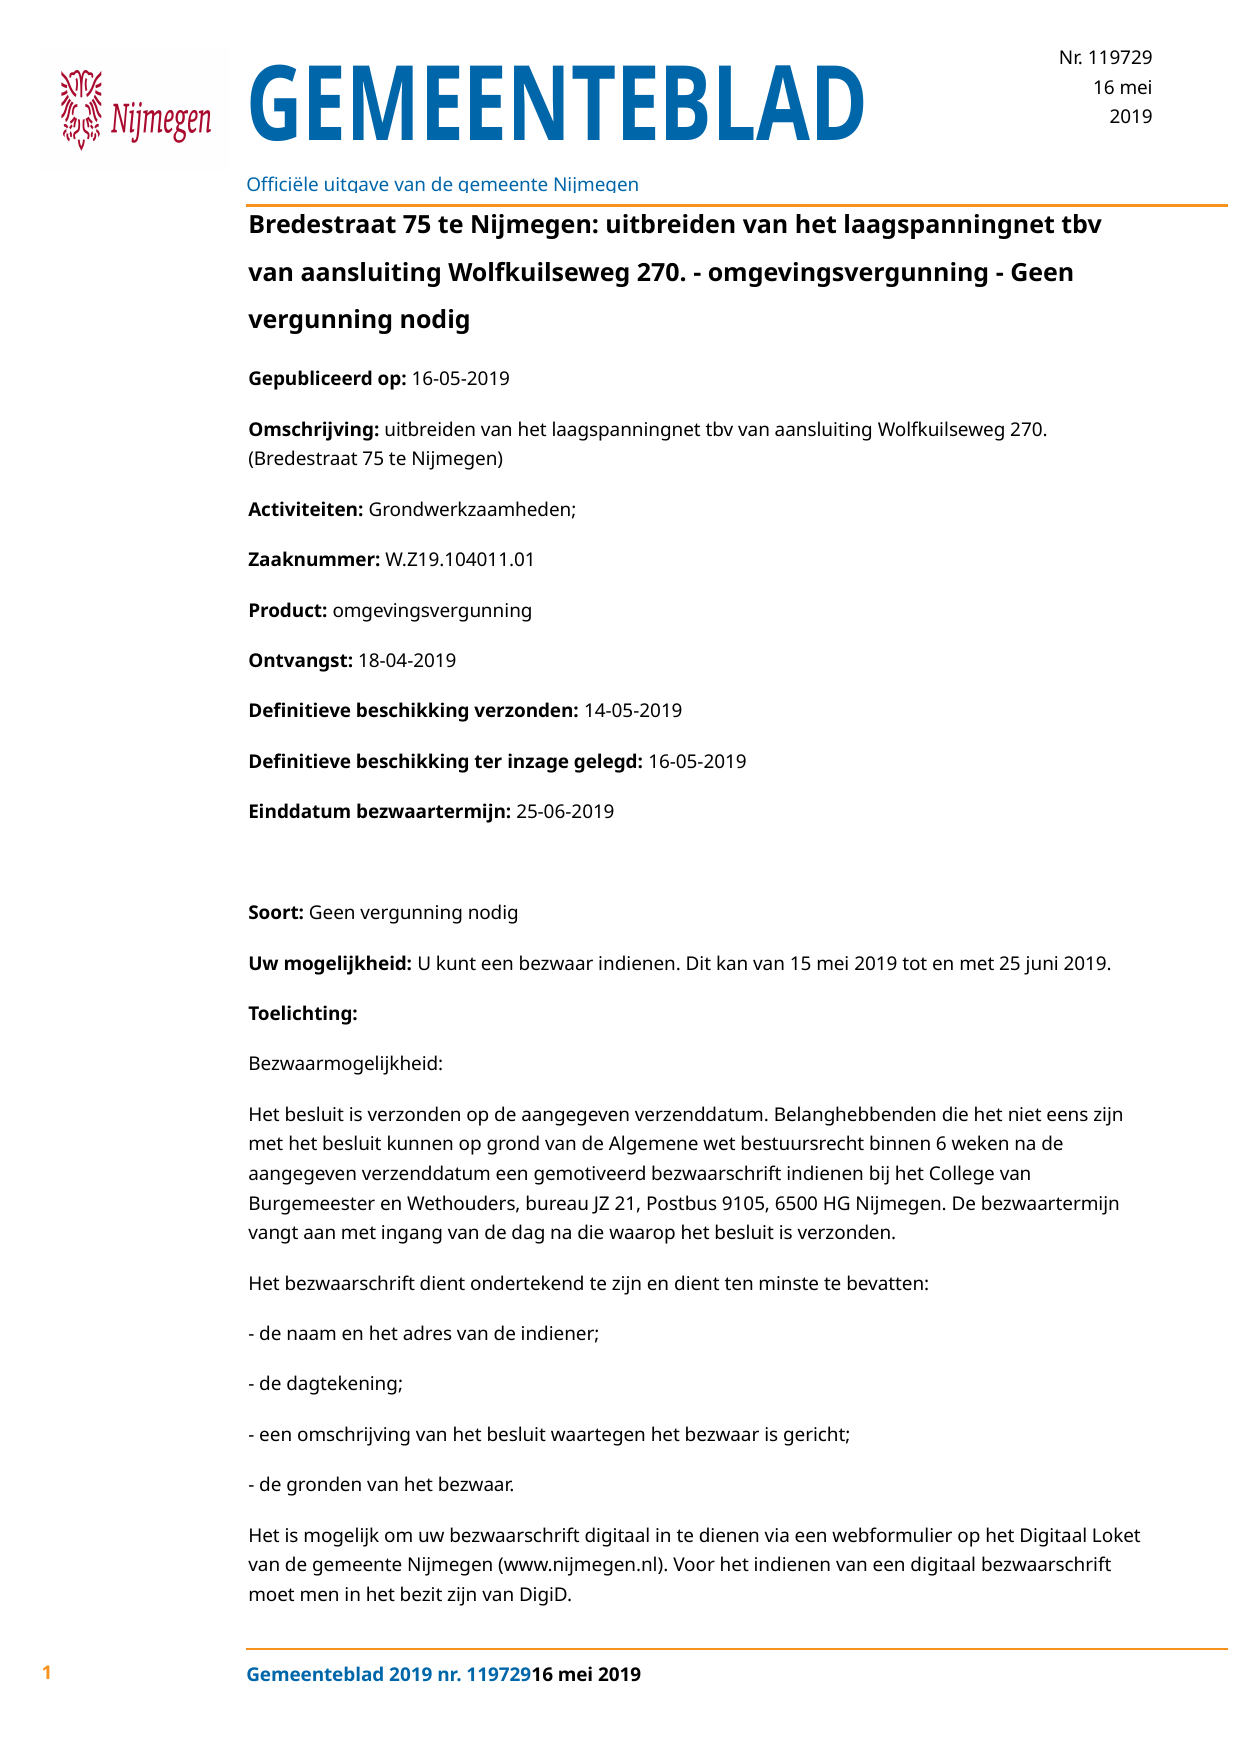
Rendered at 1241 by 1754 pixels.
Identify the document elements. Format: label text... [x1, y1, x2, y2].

text Bredestraat 75 te Nijmegen: uitbreiden van het laagspanningnet tbv van aansluiting Wolfkuilseweg 270. - omgevingsvergunning - Geen vergunning nodig [248, 207, 1152, 336]
text Uw mogelijkheid: U kunt een bezwaar indienen. Dit kan van 15 mei 2019 tot en met 25 juni 2019. [248, 950, 1152, 975]
text Toelichting: [248, 1000, 1152, 1026]
text Het bezwaarschrift dient ondertekend te zijn en dient ten minste te bevatten: [248, 1270, 1152, 1295]
text Het besluit is verzonden op de aangegeven verzenddatum. Belanghebbenden die het niet eens zijn met het besluit kunnen op grond van de Algemene wet bestuursrecht binnen 6 weken na de aangegeven verzenddatum een gemotiveerd bezwaarschrift indienen bij het College van Burgemeester en Wethouders, bureau JZ 21, Postbus 9105, 6500 HG Nijmegen. De bezwaartermijn vangt aan met ingang van de dag na die waarop het besluit is verzonden. [248, 1101, 1152, 1245]
text Definitieve beschikking verzonden: 14-05-2019 [248, 698, 1152, 723]
text - een omschrijving van het besluit waartegen het bezwaar is gericht; [248, 1421, 1152, 1447]
text Gepubliceerd op: 16-05-2019 [248, 366, 1152, 391]
text - de naam en het adres van de indiener; [248, 1320, 1152, 1346]
text Omschrijving: uitbreiden van het laagspanningnet tbv van aansluiting Wolfkuilseweg 270. (Bredestraat 75 te Nijmegen) [248, 416, 1152, 471]
text Zaaknummer: W.Z19.104011.01 [248, 546, 1152, 572]
text Soort: Geen vergunning nodig [248, 899, 1152, 925]
text Ontvangst: 18-04-2019 [248, 647, 1152, 673]
text Bezwaarmogelijkheid: [248, 1051, 1152, 1076]
text Product: omgevingsvergunning [248, 597, 1152, 622]
text Het is mogelijk om uw bezwaarschrift digitaal in te dienen via een webformulier op het Digitaal Loket van de gemeente Nijmegen (www.nijmegen.nl). Voor het indienen van een digitaal bezwaarschrift moet men in het bezit zijn van DigiD. [248, 1522, 1152, 1607]
text Einddatum bezwaartermijn: 25-06-2019 [248, 798, 1152, 824]
text Activiteiten: Grondwerkzaamheden; [248, 496, 1152, 522]
text - de gronden van het bezwaar. [248, 1471, 1152, 1497]
text Definitieve beschikking ter inzage gelegd: 16-05-2019 [248, 748, 1152, 774]
text - de dagtekening; [248, 1371, 1152, 1396]
picture [41, 47, 231, 172]
